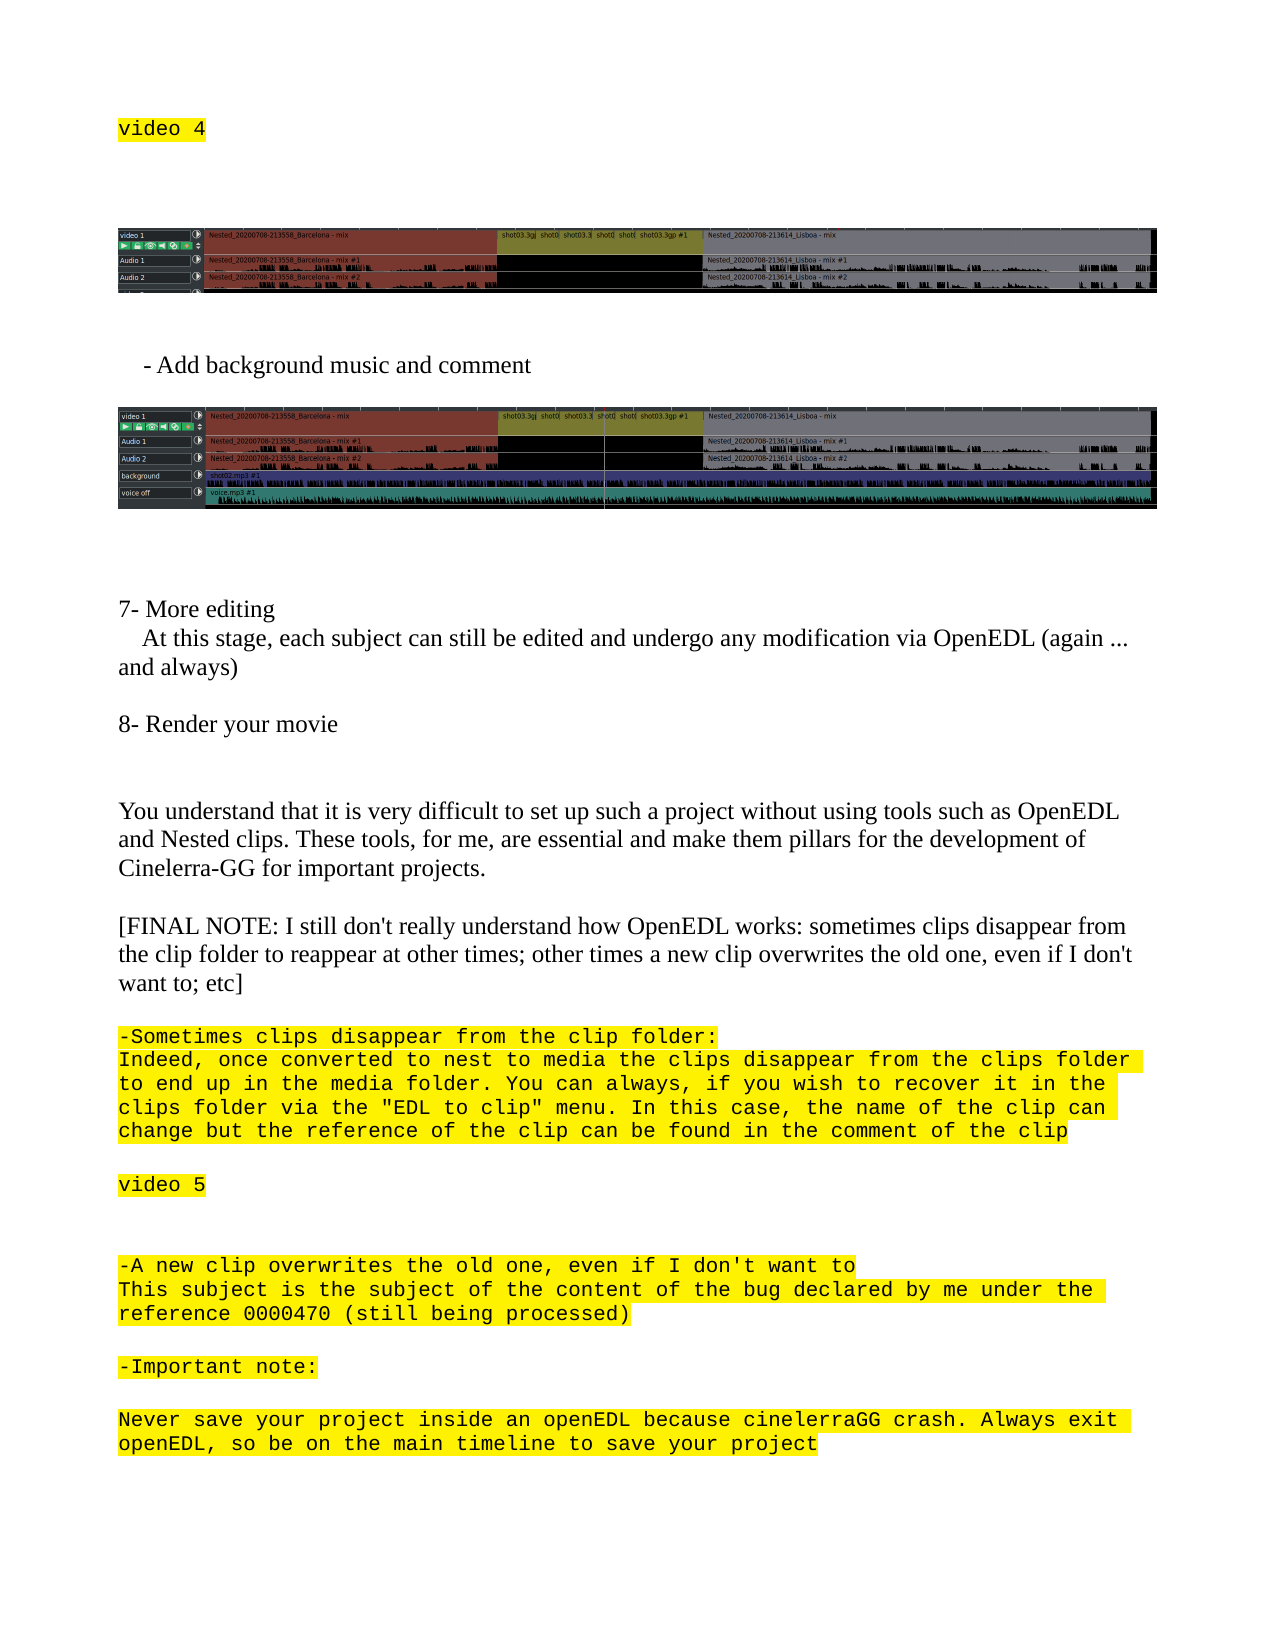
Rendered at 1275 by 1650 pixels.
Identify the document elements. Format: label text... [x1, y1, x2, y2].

text 8- Render your movie [118, 709, 1157, 738]
text [FINAL NOTE: I still don't really understand how OpenEDL works: sometimes clips disappear from the clip folder to reappear at other times; other times a new clip overwrites the old one, even if I don't want to; etc] [118, 911, 1157, 997]
text video 5 [118, 1173, 1157, 1197]
text You understand that it is very difficult to set up such a project without using tools such as OpenEDL and Nested clips. These tools, for me, are essential and make them pillars for the development of Cinelerra-GG for important projects. [118, 796, 1157, 882]
text Never save your project inside an openEDL because cinelerraGG crash. Always exit openEDL, so be on the main timeline to save your project [118, 1409, 1157, 1456]
text - Add background music and comment [118, 350, 1157, 379]
picture [118, 407, 1157, 509]
text Indeed, once converted to nest to media the clips disappear from the clips folder to end up in the media folder. You can always, if you wish to recover it in the clips folder via the "EDL to clip" menu. In this case, the name of the clip can change but the reference of the clip can be found in the comment of the clip [118, 1049, 1157, 1144]
text -Sometimes clips disappear from the clip folder: [118, 1026, 1157, 1049]
text video 4 [118, 118, 1157, 142]
text This subject is the subject of the content of the bug declared by me under the reference 0000470 (still being processed) [118, 1279, 1157, 1326]
text -A new clip overwrites the old one, even if I don't want to [118, 1255, 1157, 1279]
picture [118, 228, 1157, 293]
text At this stage, each subject can still be edited and undergo any modification via OpenEDL (again ... and always) [118, 623, 1157, 681]
text 7- More editing [118, 594, 1157, 623]
text -Important note: [118, 1356, 1157, 1379]
